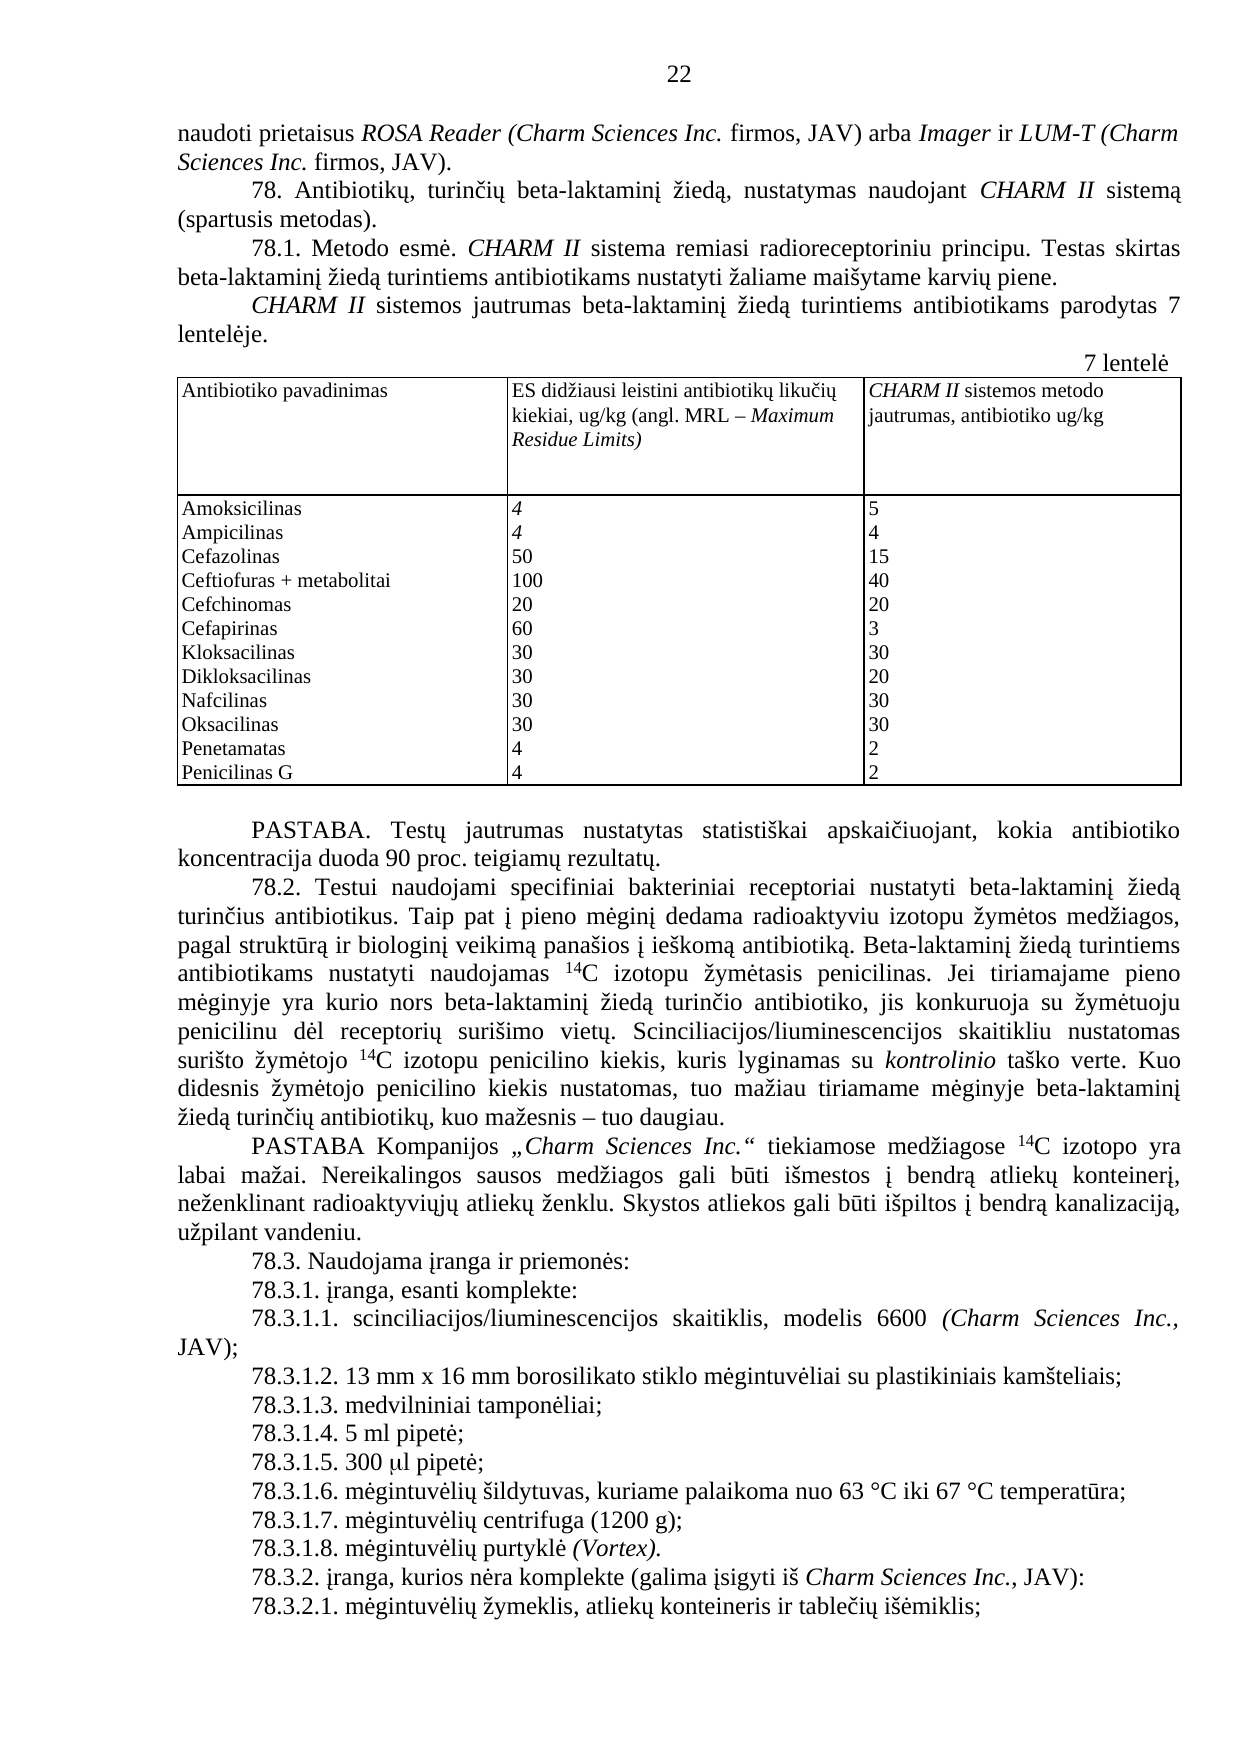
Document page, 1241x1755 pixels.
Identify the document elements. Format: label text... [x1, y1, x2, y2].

text PASTABA Kompanijos „Charm Sciences Inc.“ tiekiamose medžiagose 14C izotopo yra labai mažai. Nereikalingos sausos medžiagos gali būti išmestos į bendrą atliekų konteinerį, neženklinant radioaktyviųjų atliekų ženklu. Skystos atliekos gali būti išpiltos į bendrą kanalizaciją, užpilant vandeniu. [177, 1131, 1181, 1246]
table_cell 20 [508, 592, 512, 616]
text 78.3.1.3. medvilniniai tamponėliai; [177, 1390, 1181, 1418]
text 78.2. Testui naudojami specifiniai bakteriniai receptoriai nustatyti beta-laktaminį žiedą turinčius antibiotikus. Taip pat į pieno mėginį dedama radioaktyviu izotopu žymėtos medžiagos, pagal struktūrą ir biologinį veikimą panašios į ieškomą antibiotiką. Beta-laktaminį žiedą turintiems antibiotikams nustatyti naudojamas 14C izotopu žymėtasis penicilinas. Jei tiriamajame pieno mėginyje yra kurio nors beta-laktaminį žiedą turinčio antibiotiko, jis konkuruoja su žymėtuoju penicilinu dėl receptorių surišimo vietų. Scinciliacijos/liuminescencijos skaitikliu nustatomas surišto žymėtojo 14C izotopu penicilino kiekis, kuris lyginamas su kontrolinio taško verte. Kuo didesnis žymėtojo penicilino kiekis nustatomas, tuo mažiau tiriamame mėginyje beta-laktaminį žiedą turinčių antibiotikų, kuo mažesnis – tuo daugiau. [177, 872, 1181, 1131]
table_cell 4 [508, 520, 512, 544]
text 78.3.1.7. mėgintuvėlių centrifuga (1200 g); [177, 1505, 1181, 1533]
table_cell 30 [508, 688, 512, 712]
table_cell 30 [508, 664, 512, 688]
table_cell 30 [508, 640, 512, 664]
text 78.3.1.4. 5 ml pipetė; [177, 1418, 1181, 1447]
table_cell 50 [508, 544, 512, 568]
table_header CHARM II sistemos metodo jautrumas, antibiotiko ug/kg [865, 378, 1180, 494]
table_cell 30 [508, 712, 512, 736]
table_cell 4 [508, 496, 512, 520]
text 78.3.1.2. 13 mm x 16 mm borosilikato stiklo mėgintuvėliai su plastikiniais kamšteliais; [177, 1361, 1181, 1390]
table_cell 100 [508, 568, 512, 592]
text 78. Antibiotikų, turinčių beta-laktaminį žiedą, nustatymas naudojant CHARM II sistemą (spartusis metodas). [177, 176, 1181, 233]
text 78.3.1.6. mėgintuvėlių šildytuvas, kuriame palaikoma nuo 63 °C iki 67 °C temperatūra; [177, 1476, 1181, 1505]
table_header Antibiotiko pavadinimas [178, 378, 507, 494]
text 78.3.1.8. mėgintuvėlių purtyklė (Vortex). [177, 1533, 1181, 1562]
text 78.3.2.1. mėgintuvėlių žymeklis, atliekų konteineris ir tablečių išėmiklis; [177, 1591, 1181, 1620]
text 78.3.1. įranga, esanti komplekte: [177, 1275, 1181, 1303]
text 78.3.1.1. scinciliacijos/liuminescencijos skaitiklis, modelis 6600 (Charm Sciences Inc., JAV); [177, 1303, 1181, 1361]
text 7 lentelė [177, 348, 1169, 377]
text 78.3. Naudojama įranga ir priemonės: [177, 1246, 1181, 1275]
table_cell 4 [508, 760, 512, 784]
text CHARM II sistemos jautrumas beta-laktaminį žiedą turintiems antibiotikams parodytas 7 lentelėje. [177, 291, 1181, 348]
text PASTABA. Testų jautrumas nustatytas statistiškai apskaičiuojant, kokia antibiotiko koncentracija duoda 90 proc. teigiamų rezultatų. [177, 815, 1181, 872]
text 78.1. Metodo esmė. CHARM II sistema remiasi radioreceptoriniu principu. Testas skirtas beta-laktaminį žiedą turintiems antibiotikams nustatyti žaliame maišytame karvių piene. [177, 233, 1181, 291]
table_cell 4 [508, 736, 512, 760]
table_cell 60 [508, 616, 512, 640]
text 78.3.2. įranga, kurios nėra komplekte (galima įsigyti iš Charm Sciences Inc., JAV): [177, 1562, 1181, 1591]
text 78.3.1.5. 300 l pipetė; [177, 1447, 1181, 1476]
table_header ES didžiausi leistini antibiotikų likučių kiekiai, ug/kg (angl. MRL – Maximum Residue Limits) [508, 378, 863, 494]
text naudoti prietaisus ROSA Reader (Charm Sciences Inc. firmos, JAV) arba Imager ir LUM-T (Charm Sciences Inc. firmos, JAV). [177, 118, 1181, 176]
